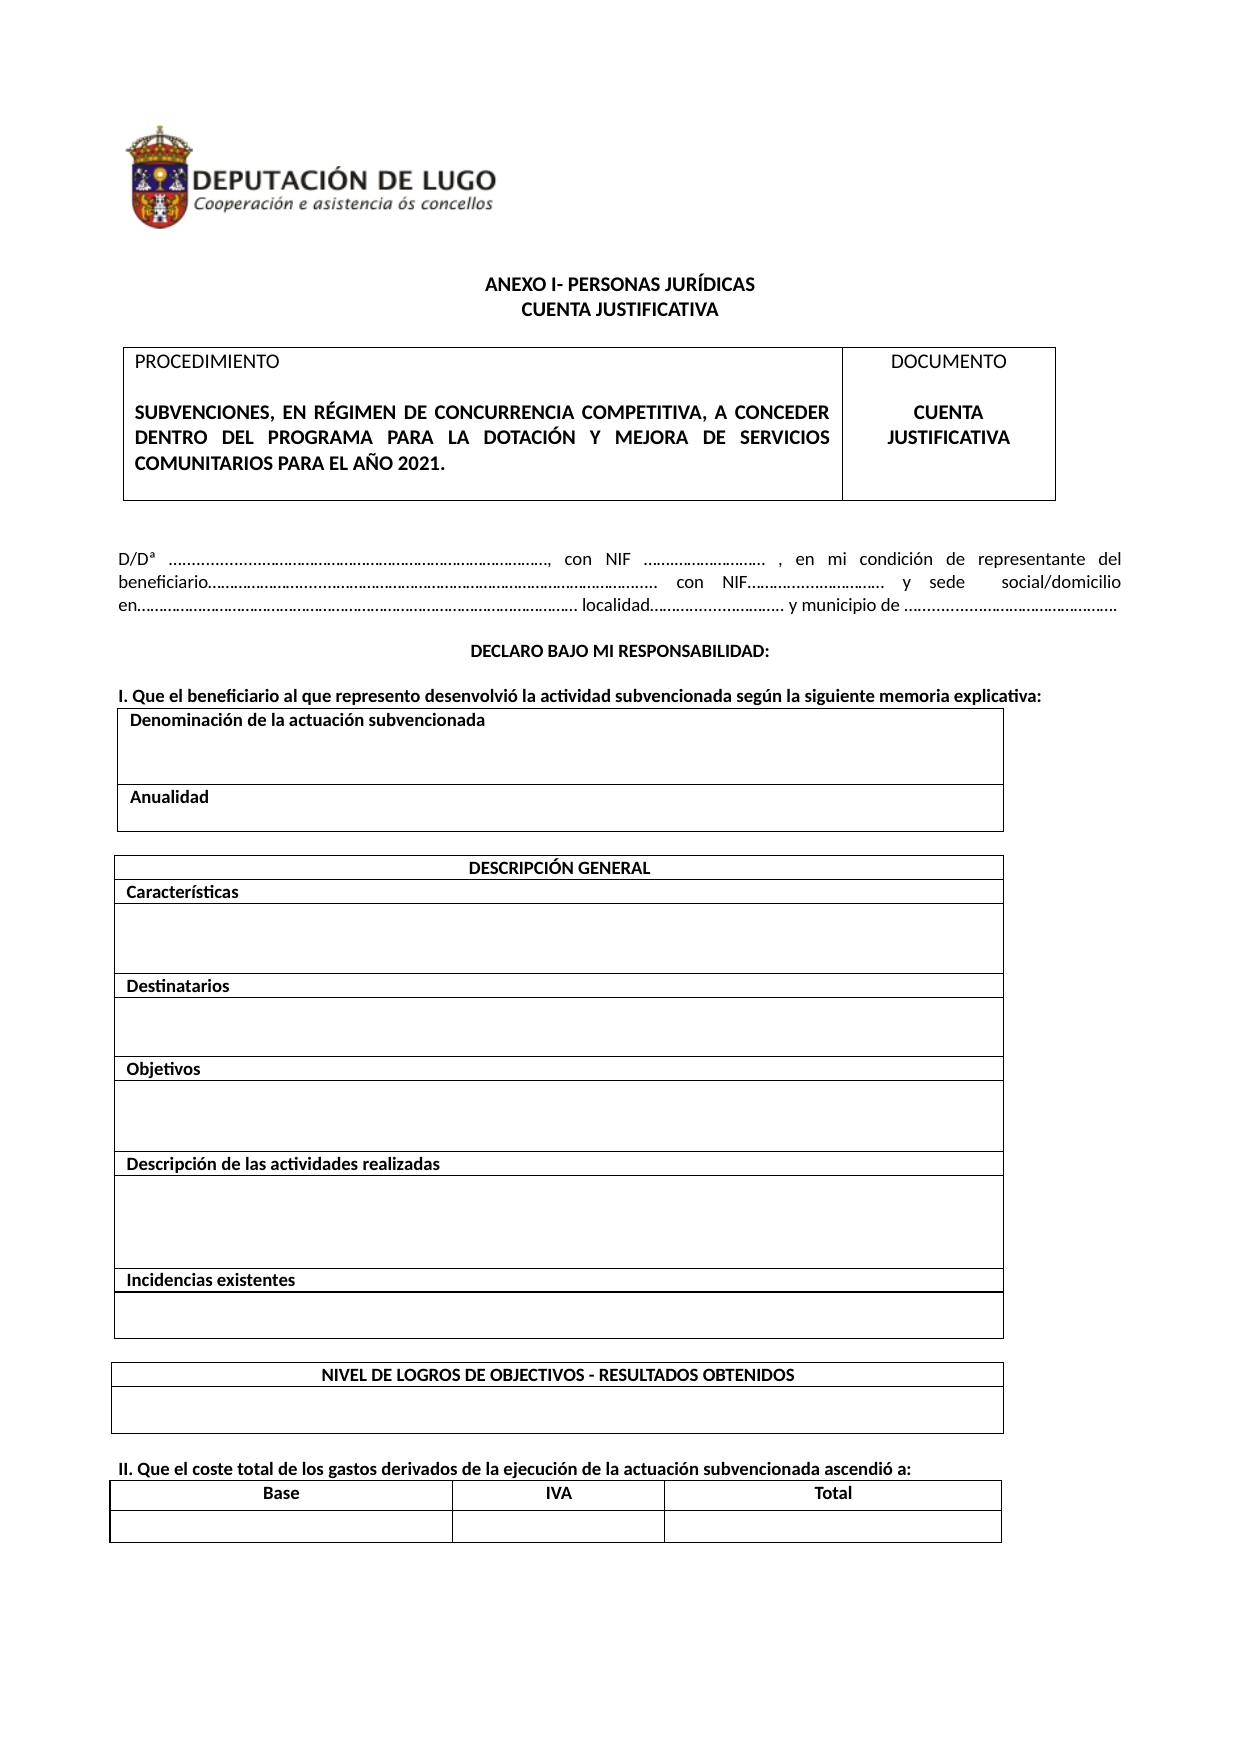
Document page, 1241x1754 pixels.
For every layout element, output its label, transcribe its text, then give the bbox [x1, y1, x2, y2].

text II. Que el coste total de los gastos derivados de la ejecución de la actuación subvencionada ascendió a: [118, 1457, 1122, 1480]
text D/Dª ….................…………………………………………………………, con NIF …….………………… , en mi condición de representante del beneficiario…………………........……………………………………………………………..... con NIF……….......…………… y sede social/domicilio en………………………………………………………………………………………… localidad………..........……….. y municipio de …..............…………………………. [118, 547, 1122, 616]
table_cell Objetivos [115, 1057, 1003, 1080]
table_header DOCUMENTO CUENTA JUSTIFICATIVA [843, 348, 1055, 500]
table_header NIVEL DE LOGROS DE OBJECTIVOS - RESULTADOS OBTENIDOS [112, 1363, 1003, 1386]
table_cell Destinatarios [115, 974, 1003, 997]
table_cell [453, 1511, 664, 1542]
table_header IVA [453, 1481, 664, 1510]
table_cell [112, 1387, 1003, 1433]
table_header PROCEDIMIENTO SUBVENCIONES, EN RÉGIMEN DE CONCURRENCIA COMPETITIVA, A CONCEDER DENTRO DEL PROGRAMA PARA LA DOTACIÓN Y MEJORA DE SERVICIOS COMUNITARIOS PARA EL AÑO 2021. [124, 348, 842, 500]
table_header Denominación de la actuación subvencionada [118, 709, 1003, 784]
table_cell [115, 1081, 1003, 1151]
table_cell [115, 1293, 1003, 1338]
table_cell [115, 904, 1003, 973]
picture [118, 118, 506, 242]
text I. Que el beneficiario al que represento desenvolvió la actividad subvencionada según la siguiente memoria explicativa: [118, 684, 1122, 707]
table_header DESCRIPCIÓN GENERAL [115, 856, 1003, 879]
table_cell Incidencias existentes [115, 1269, 1003, 1291]
text ANEXO I- PERSONAS JURÍDICAS [118, 271, 1122, 296]
table_cell [115, 998, 1003, 1056]
table_cell [115, 1176, 1003, 1267]
table_header Base [111, 1481, 452, 1510]
table_cell Anualidad [118, 785, 1003, 831]
table_cell [665, 1511, 1001, 1542]
table_header Total [665, 1481, 1001, 1510]
text DECLARO BAJO MI RESPONSABILIDAD: [118, 639, 1122, 662]
text CUENTA JUSTIFICATIVA [118, 296, 1122, 322]
table_cell Características [115, 880, 1003, 903]
table_cell [111, 1511, 452, 1542]
table_cell Descripción de las actividades realizadas [115, 1152, 1003, 1175]
